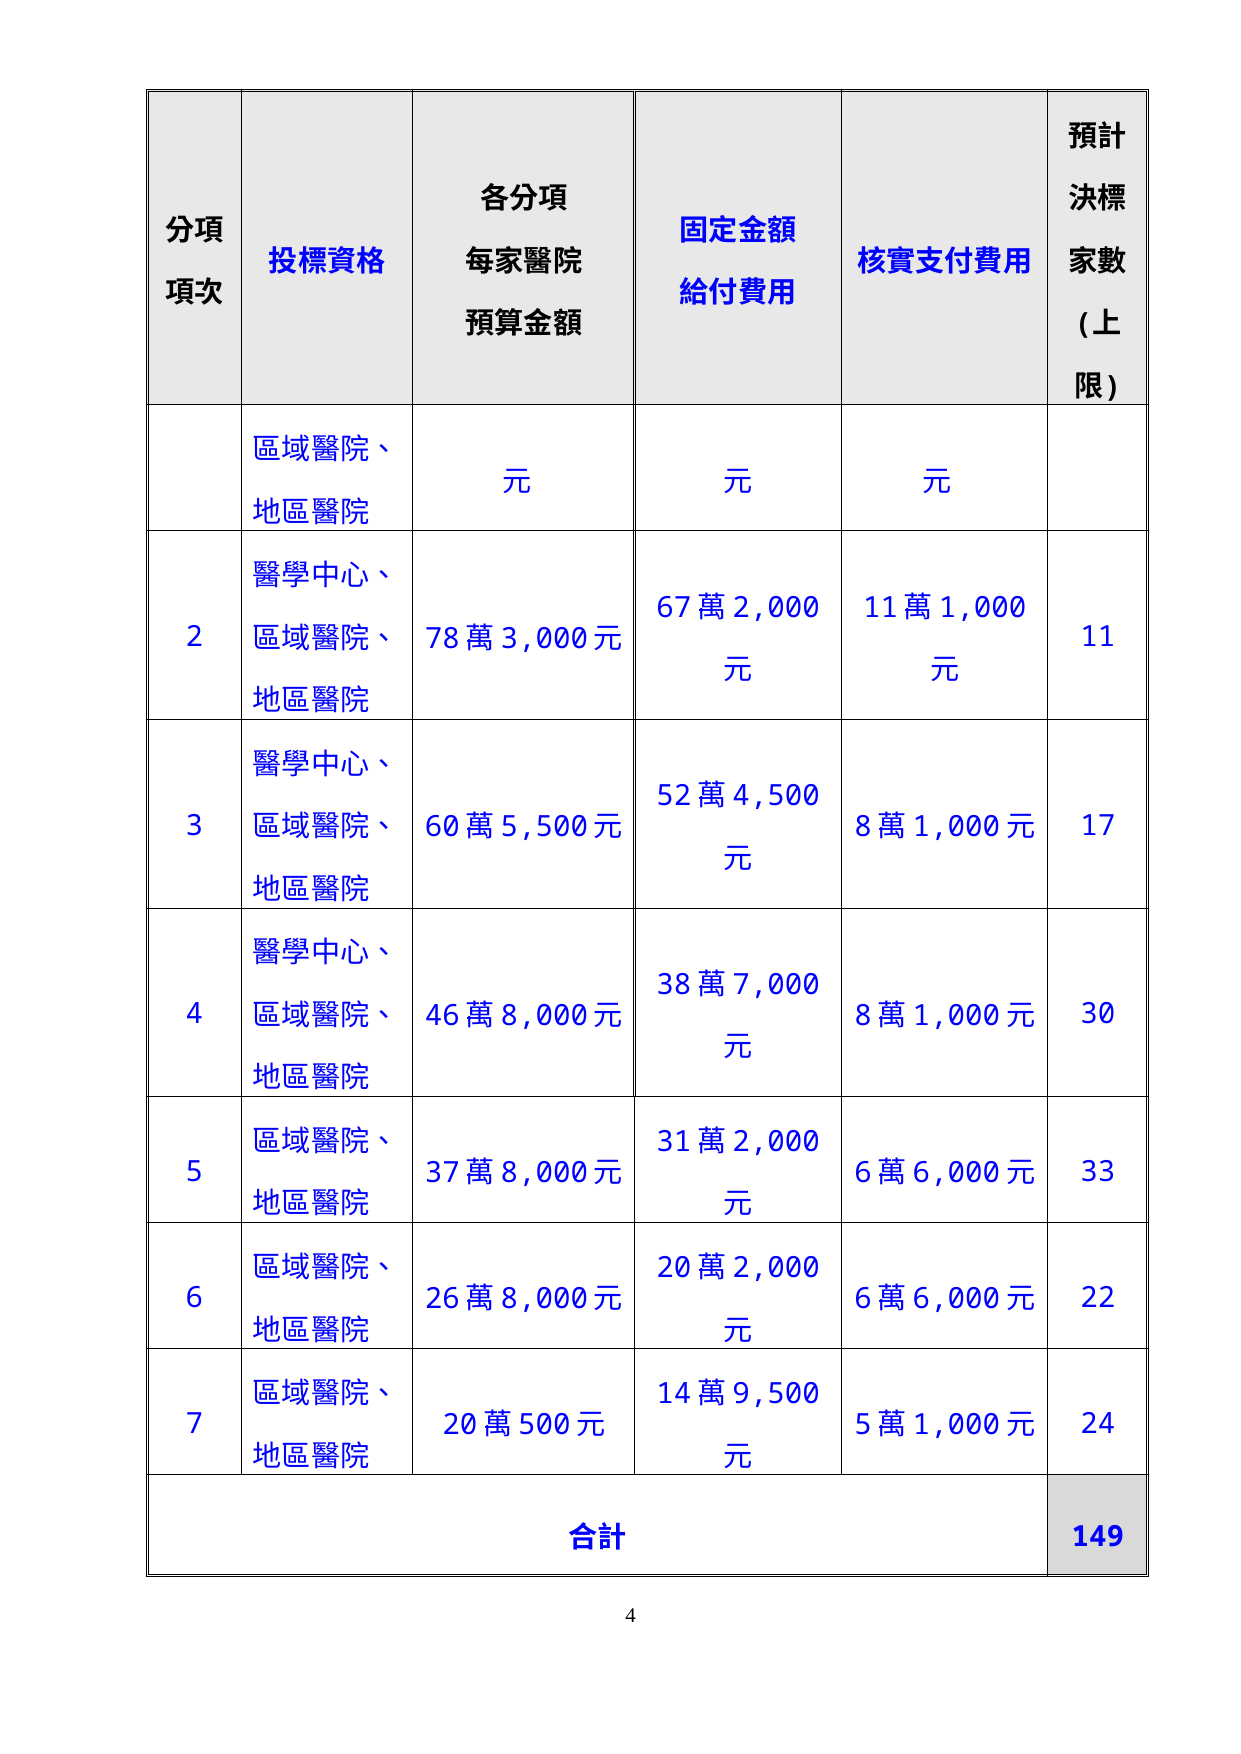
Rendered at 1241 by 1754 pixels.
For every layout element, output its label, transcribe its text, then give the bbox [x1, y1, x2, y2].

table_cell 31萬2,000元 [635, 1097, 841, 1222]
table_cell 149 [1048, 1475, 1146, 1574]
table_cell 22 [1048, 1223, 1146, 1348]
table_cell 醫學中心、區域醫院、地區醫院 [242, 531, 412, 719]
table_cell 區域醫院、地區醫院 [242, 1097, 412, 1222]
table_cell 26萬8,000元 [413, 1223, 634, 1348]
table_cell 67萬2,000元 [636, 531, 841, 719]
table_cell 醫學中心、區域醫院、 地區醫院 [242, 720, 412, 907]
table_header 投標資格 [242, 92, 412, 404]
table_cell 6萬6,000元 [842, 1097, 1047, 1222]
table_cell 60萬5,500元 [413, 720, 633, 907]
table_cell 8萬1,000元 [842, 909, 1047, 1096]
table_cell 元 [842, 405, 1047, 530]
table_cell 20萬500元 [413, 1349, 634, 1474]
table_cell 元 [413, 405, 633, 530]
table_cell 24 [1048, 1349, 1146, 1474]
table_header 固定金額 給付費用 [636, 92, 841, 404]
table_header 各分項 每家醫院 預算金額 [413, 92, 633, 404]
table_cell 6萬6,000元 [842, 1223, 1047, 1348]
table_cell 14萬9,500元 [635, 1349, 841, 1474]
table_cell 37萬8,000元 [413, 1097, 634, 1222]
table_cell 52萬4,500元 [636, 720, 841, 907]
table_cell 5萬1,000元 [842, 1349, 1047, 1474]
table_cell 7 [149, 1349, 241, 1474]
table_cell 4 [149, 909, 241, 1096]
table_cell 5 [149, 1097, 241, 1222]
table_cell 20萬2,000元 [635, 1223, 841, 1348]
table_header 預計決標家數 (上限) [1048, 92, 1146, 404]
table_cell 6 [149, 1223, 241, 1348]
table_cell 區域醫院、 地區醫院 [242, 405, 412, 530]
table_cell 33 [1048, 1097, 1146, 1222]
table_header 核實支付費用 [842, 92, 1047, 404]
table_cell 17 [1048, 720, 1146, 907]
table_cell 區域醫院、地區醫院 [242, 1223, 412, 1348]
table_cell 區域醫院、地區醫院 [242, 1349, 412, 1474]
table_cell 醫學中心、區域醫院、地區醫院 [242, 909, 412, 1096]
table_cell 11萬1,000元 [842, 531, 1047, 719]
table_cell 11 [1048, 531, 1146, 719]
table_cell 合計 [149, 1475, 1047, 1574]
table_cell 46萬8,000元 [413, 909, 633, 1096]
table_header 分項項次 [149, 92, 241, 404]
table_cell 2 [149, 531, 241, 719]
table_cell 78萬3,000元 [413, 531, 633, 719]
table_cell 30 [1048, 909, 1146, 1096]
table_cell [149, 405, 241, 530]
table_cell 3 [149, 720, 241, 907]
table_cell 38萬7,000元 [636, 909, 841, 1096]
table_cell 元 [636, 405, 841, 530]
table_cell 8萬1,000元 [842, 720, 1047, 907]
table_cell [1048, 405, 1146, 530]
